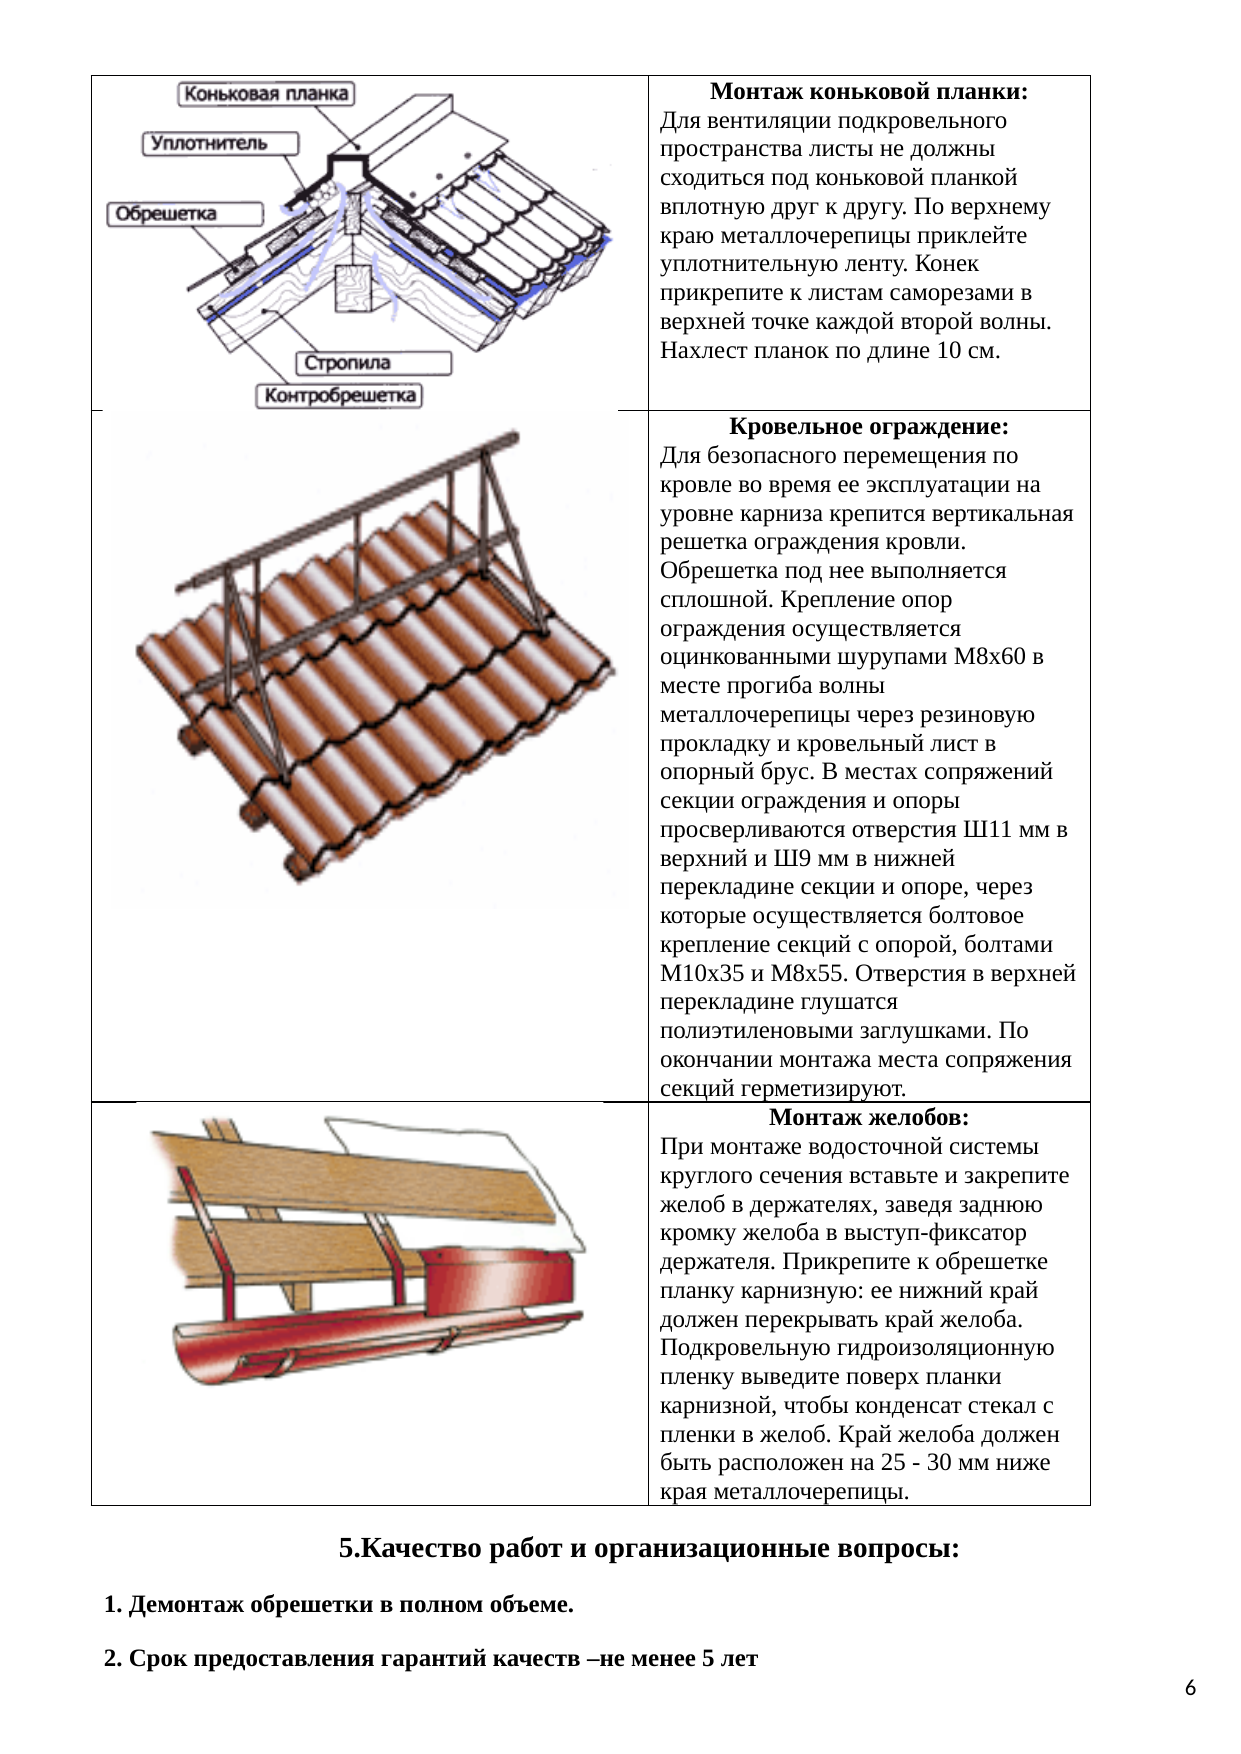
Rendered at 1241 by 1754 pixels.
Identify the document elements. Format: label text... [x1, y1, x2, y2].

table_cell [618, 76, 648, 410]
text 2. Срок предоставления гарантий качеств –не менее 5 лет [103, 1643, 1196, 1672]
table_cell Монтаж желобов: При монтаже водосточной системы круглого сечения вставьте и закрепите желоб в держателях, заведя заднюю кромку желоба в выступ-фиксатор держателя. Прикрепите к обрешетке планку карнизную: ее нижний край должен перекрывать край желоба. Подкровельную гидроизоляционную пленку выведите поверх планки карнизной, чтобы конденсат стекал с пленки в желоб. Край желоба должен быть расположен на 25 - 30 мм ниже края металлочерепицы. [649, 1103, 1090, 1505]
table_cell [92, 76, 102, 410]
table_cell [92, 411, 648, 1101]
table_cell Кровельное ограждение: Для безопасного перемещения по кровле во время ее эксплуатации на уровне карниза крепится вертикальная решетка ограждения кровли. Обрешетка под нее выполняется сплошной. Крепление опор ограждения осуществляется оцинкованными шурупами М8х60 в месте прогиба волны металлочерепицы через резиновую прокладку и кровельный лист в опорный брус. В местах сопряжений секции ограждения и опоры просверливаются отверстия Ш11 мм в верхний и Ш9 мм в нижней перекладине секции и опоре, через которые осуществляется болтовое крепление секций с опорой, болтами М10х35 и М8х55. Отверстия в верхней перекладине глушатся полиэтиленовыми заглушками. По окончании монтажа места сопряжения секций герметизируют. [649, 411, 1090, 1101]
table_cell Монтаж коньковой планки: Для вентиляции подкровельного пространства листы не должны сходиться под коньковой планкой вплотную друг к другу. По верхнему краю металлочерепицы приклейте уплотнительную ленту. Конек прикрепите к листам саморезами в верхней точке каждой второй волны. Нахлест планок по длине 10 см. [649, 76, 1090, 410]
text 5.Качество работ и организационные вопросы: [103, 1530, 1196, 1563]
table_cell [92, 1103, 648, 1505]
text 1. Демонтаж обрешетки в полном объеме. [103, 1589, 1196, 1618]
